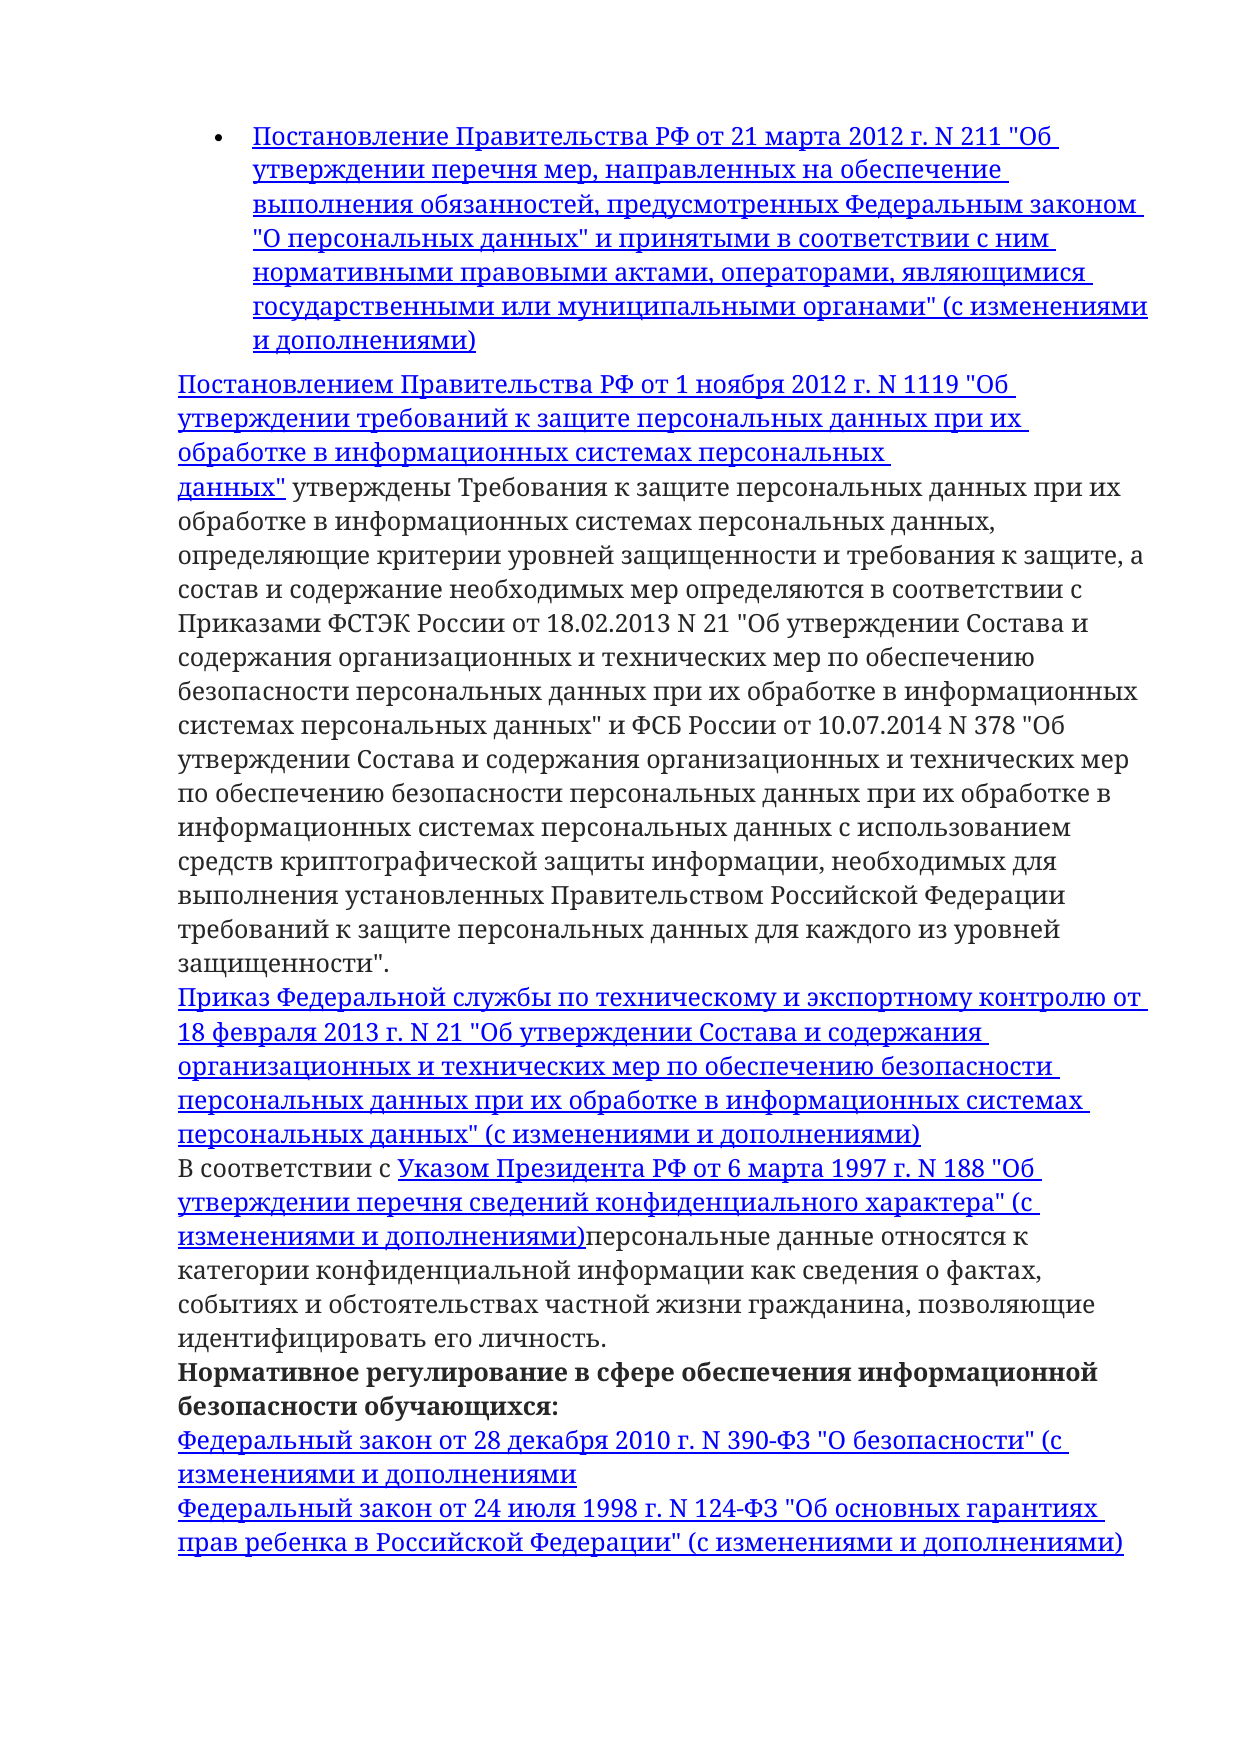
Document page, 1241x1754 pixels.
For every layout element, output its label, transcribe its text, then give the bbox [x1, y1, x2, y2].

text Федеральный закон от 28 декабря 2010 г. N 390-ФЗ "О безопасности" (с изменениями и дополнениями [177, 1423, 1152, 1491]
list Постановление Правительства РФ от 21 марта 2012 г. N 211 "Об утверждении перечня мер, направленных на обеспечение выполнения обязанностей, предусмотренных Федеральным законом "О персональных данных" и принятыми в соответствии с ним нормативными правовыми актами, операторами, являющимися государственными или муниципальными органами" (с изменениями и дополнениями) [215, 118, 1152, 357]
text Федеральный закон от 24 июля 1998 г. N 124-ФЗ "Об основных гарантиях прав ребенка в Российской Федерации" (с изменениями и дополнениями) [177, 1491, 1152, 1559]
text Постановлением Правительства РФ от 1 ноября 2012 г. N 1119 "Об утверждении требований к защите персональных данных при их обработке в информационных системах персональных данных" утверждены Требования к защите персональных данных при их обработке в информационных системах персональных данных, определяющие критерии уровней защищенности и требования к защите, а состав и содержание необходимых мер определяются в соответствии с Приказами ФСТЭК России от 18.02.2013 N 21 "Об утверждении Состава и содержания организационных и технических мер по обеспечению безопасности персональных данных при их обработке в информационных системах персональных данных" и ФСБ России от 10.07.2014 N 378 "Об утверждении Состава и содержания организационных и технических мер по обеспечению безопасности персональных данных при их обработке в информационных системах персональных данных с использованием средств криптографической защиты информации, необходимых для выполнения установленных Правительством Российской Федерации требований к защите персональных данных для каждого из уровней защищенности". Приказ Федеральной службы по техническому и экспортному контролю от 18 февраля 2013 г. N 21 "Об утверждении Состава и содержания организационных и технических мер по обеспечению безопасности персональных данных при их обработке в информационных системах персональных данных" (с изменениями и дополнениями) В соответствии с Указом Президента РФ от 6 марта 1997 г. N 188 "Об утверждении перечня сведений конфиденциального характера" (с изменениями и дополнениями)персональные данные относятся к категории конфиденциальной информации как сведения о фактах, событиях и обстоятельствах частной жизни гражданина, позволяющие идентифицировать его личность. [177, 367, 1152, 1355]
text Нормативное регулирование в сфере обеспечения информационной безопасности обучающихся: [177, 1355, 1152, 1423]
